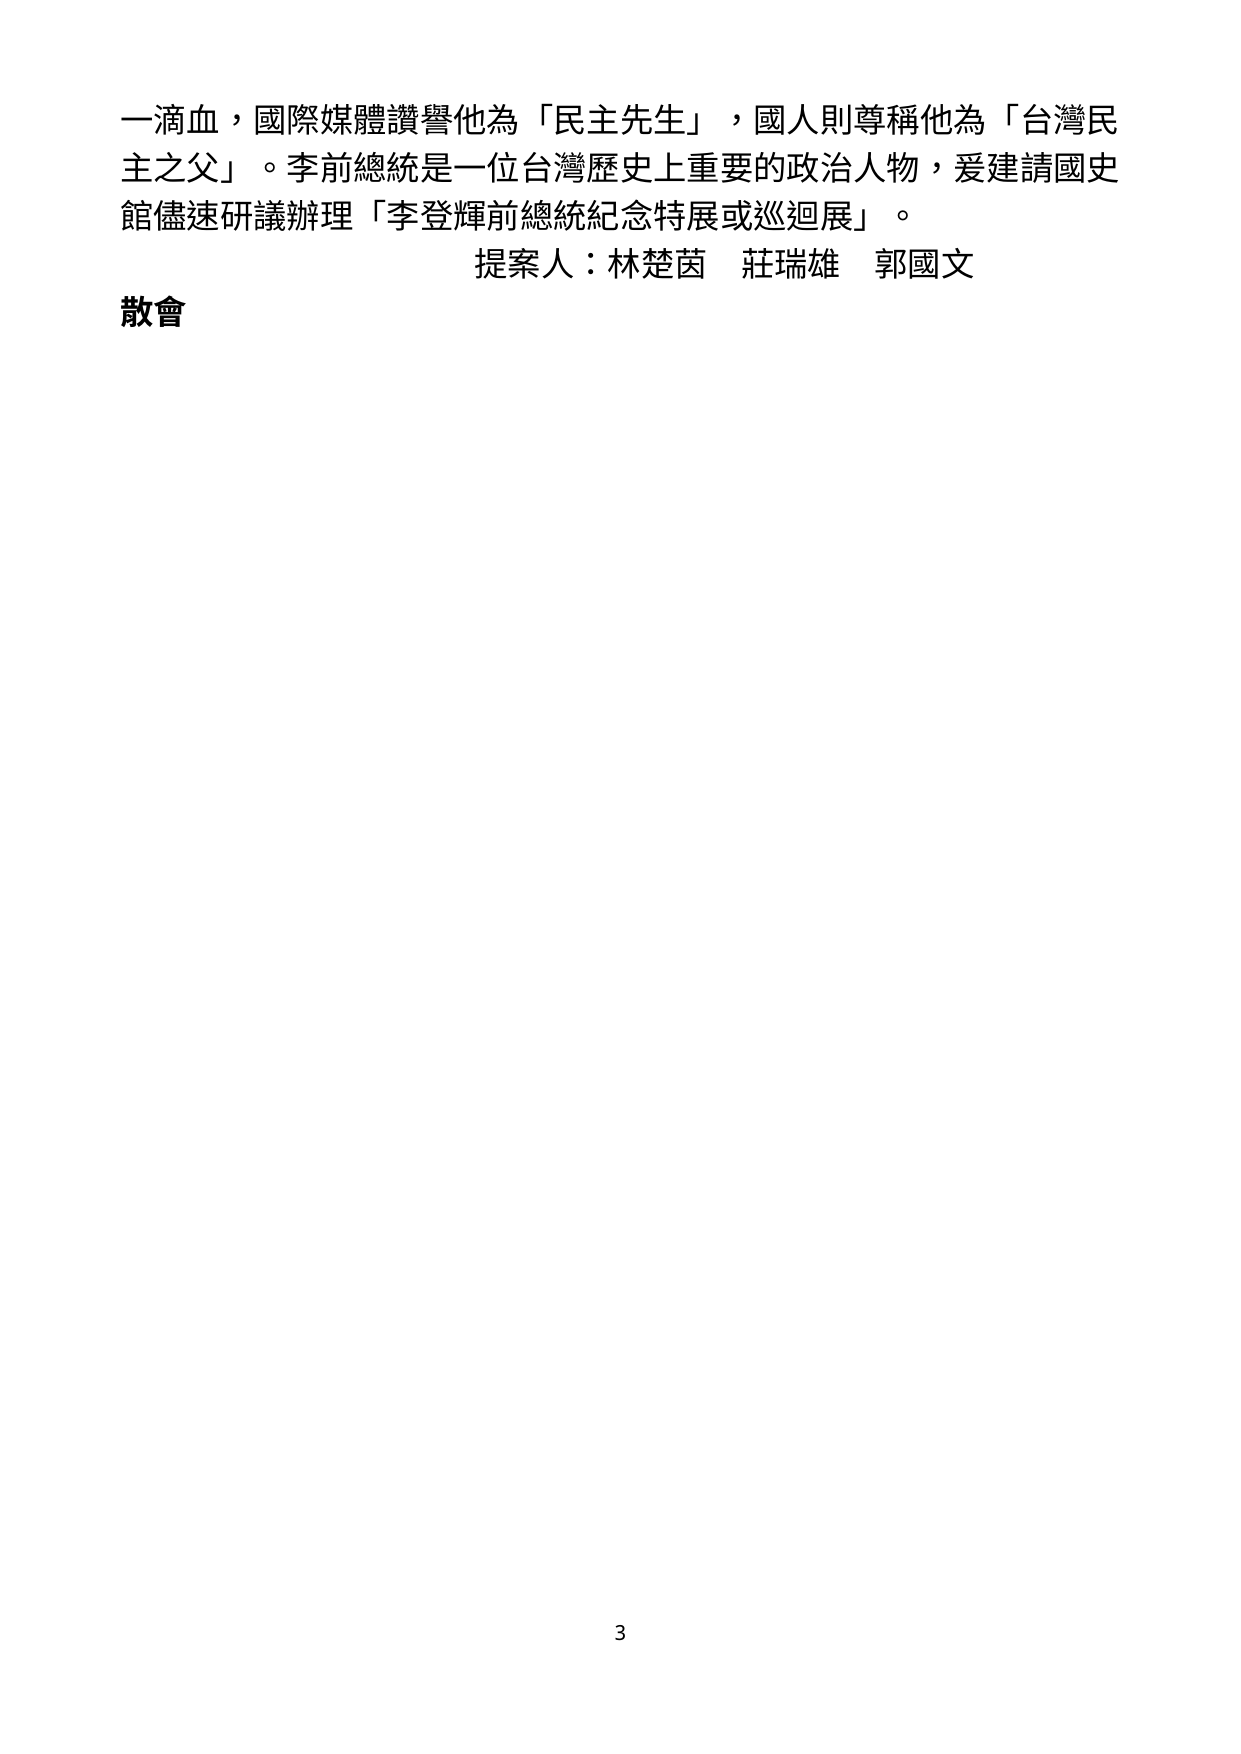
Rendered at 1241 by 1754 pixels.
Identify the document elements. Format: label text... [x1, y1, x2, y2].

text 一滴血，國際媒體讚譽他為「民主先生」，國人則尊稱他為「台灣民主之父」。李前總統是一位台灣歷史上重要的政治人物，爰建請國史館儘速研議辦理「李登輝前總統紀念特展或巡迴展」。 [120, 94, 1120, 238]
text 提案人：林楚茵 莊瑞雄 郭國文 [474, 238, 1120, 286]
text 散會 [120, 286, 1120, 334]
